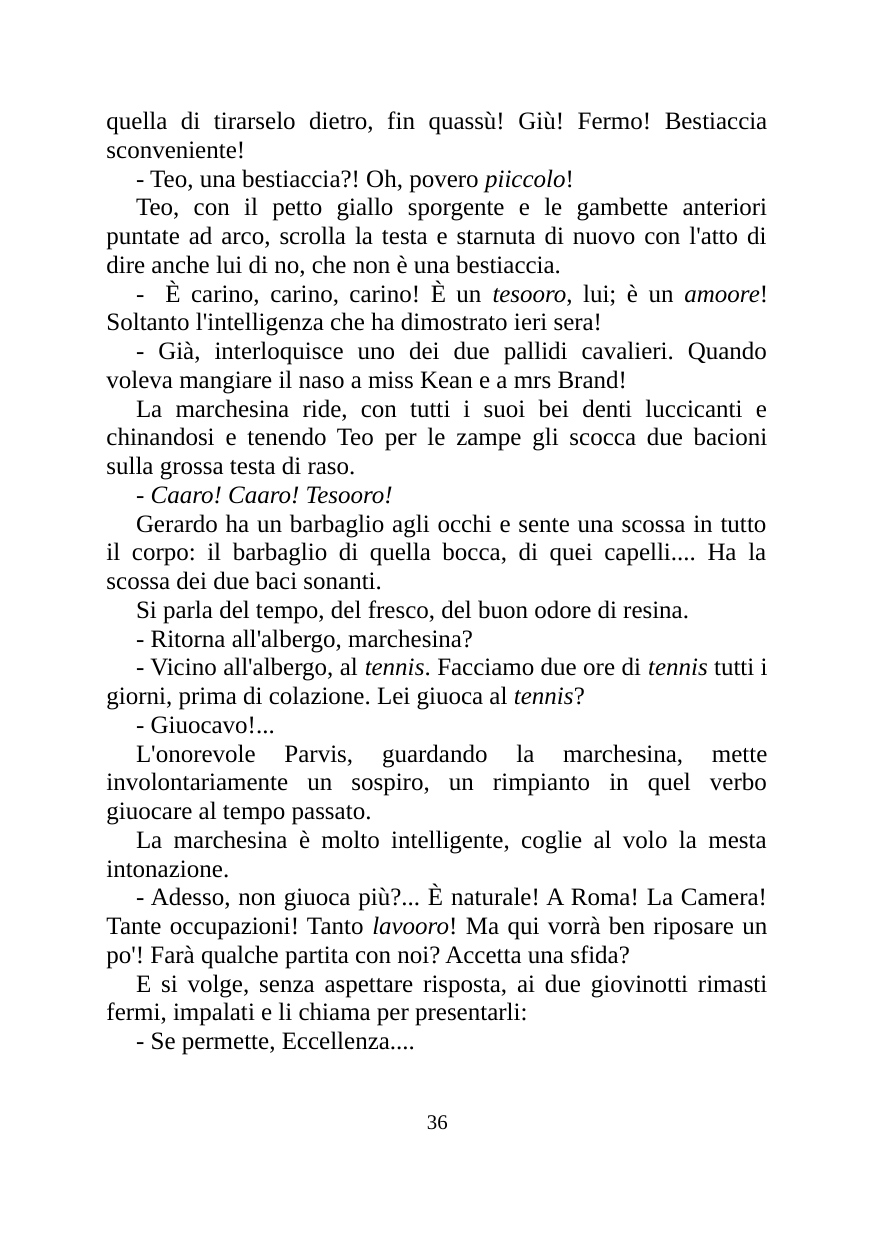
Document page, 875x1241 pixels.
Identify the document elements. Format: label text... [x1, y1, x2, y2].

text L'onorevole Parvis, guardando la marchesina, mette involontariamente un sospiro, un rimpianto in quel verbo giuocare al tempo passato. [106, 739, 768, 825]
text - Se permette, Eccellenza.... [106, 1026, 768, 1055]
text Teo, con il petto giallo sporgente e le gambette anteriori puntate ad arco, scrolla la testa e starnuta di nuovo con l'atto di dire anche lui di no, che non è una bestiaccia. [106, 192, 768, 279]
text Si parla del tempo, del fresco, del buon odore di resina. [106, 595, 768, 624]
text - Vicino all'albergo, al tennis. Facciamo due ore di tennis tutti i giorni, prima di colazione. Lei giuoca al tennis? [106, 652, 768, 710]
text - È carino, carino, carino! È un tesooro, lui; è un amoore! Soltanto l'intelligenza che ha dimostrato ieri sera! [106, 279, 768, 336]
text Gerardo ha un barbaglio agli occhi e sente una scossa in tutto il corpo: il barbaglio di quella bocca, di quei capelli.... Ha la scossa dei due baci sonanti. [106, 509, 768, 595]
text - Caaro! Caaro! Tesooro! [106, 480, 768, 509]
text - Già, interloquisce uno dei due pallidi cavalieri. Quando voleva mangiare il naso a miss Kean e a mrs Brand! [106, 336, 768, 394]
text La marchesina ride, con tutti i suoi bei denti luccicanti e chinandosi e tenendo Teo per le zampe gli scocca due bacioni sulla grossa testa di raso. [106, 394, 768, 480]
text quella di tirarselo dietro, fin quassù! Giù! Fermo! Bestiaccia sconveniente! [106, 106, 768, 164]
text - Ritorna all'albergo, marchesina? [106, 624, 768, 652]
text E si volge, senza aspettare risposta, ai due giovinotti rimasti fermi, impalati e li chiama per presentarli: [106, 969, 768, 1026]
text La marchesina è molto intelligente, coglie al volo la mesta intonazione. [106, 825, 768, 882]
text - Adesso, non giuoca più?... È naturale! A Roma! La Camera! Tante occupazioni! Tanto lavooro! Ma qui vorrà ben riposare un po'! Farà qualche partita con noi? Accetta una sfida? [106, 882, 768, 969]
text - Teo, una bestiaccia?! Oh, povero piiccolo! [106, 164, 768, 192]
text - Giuocavo!... [106, 710, 768, 739]
